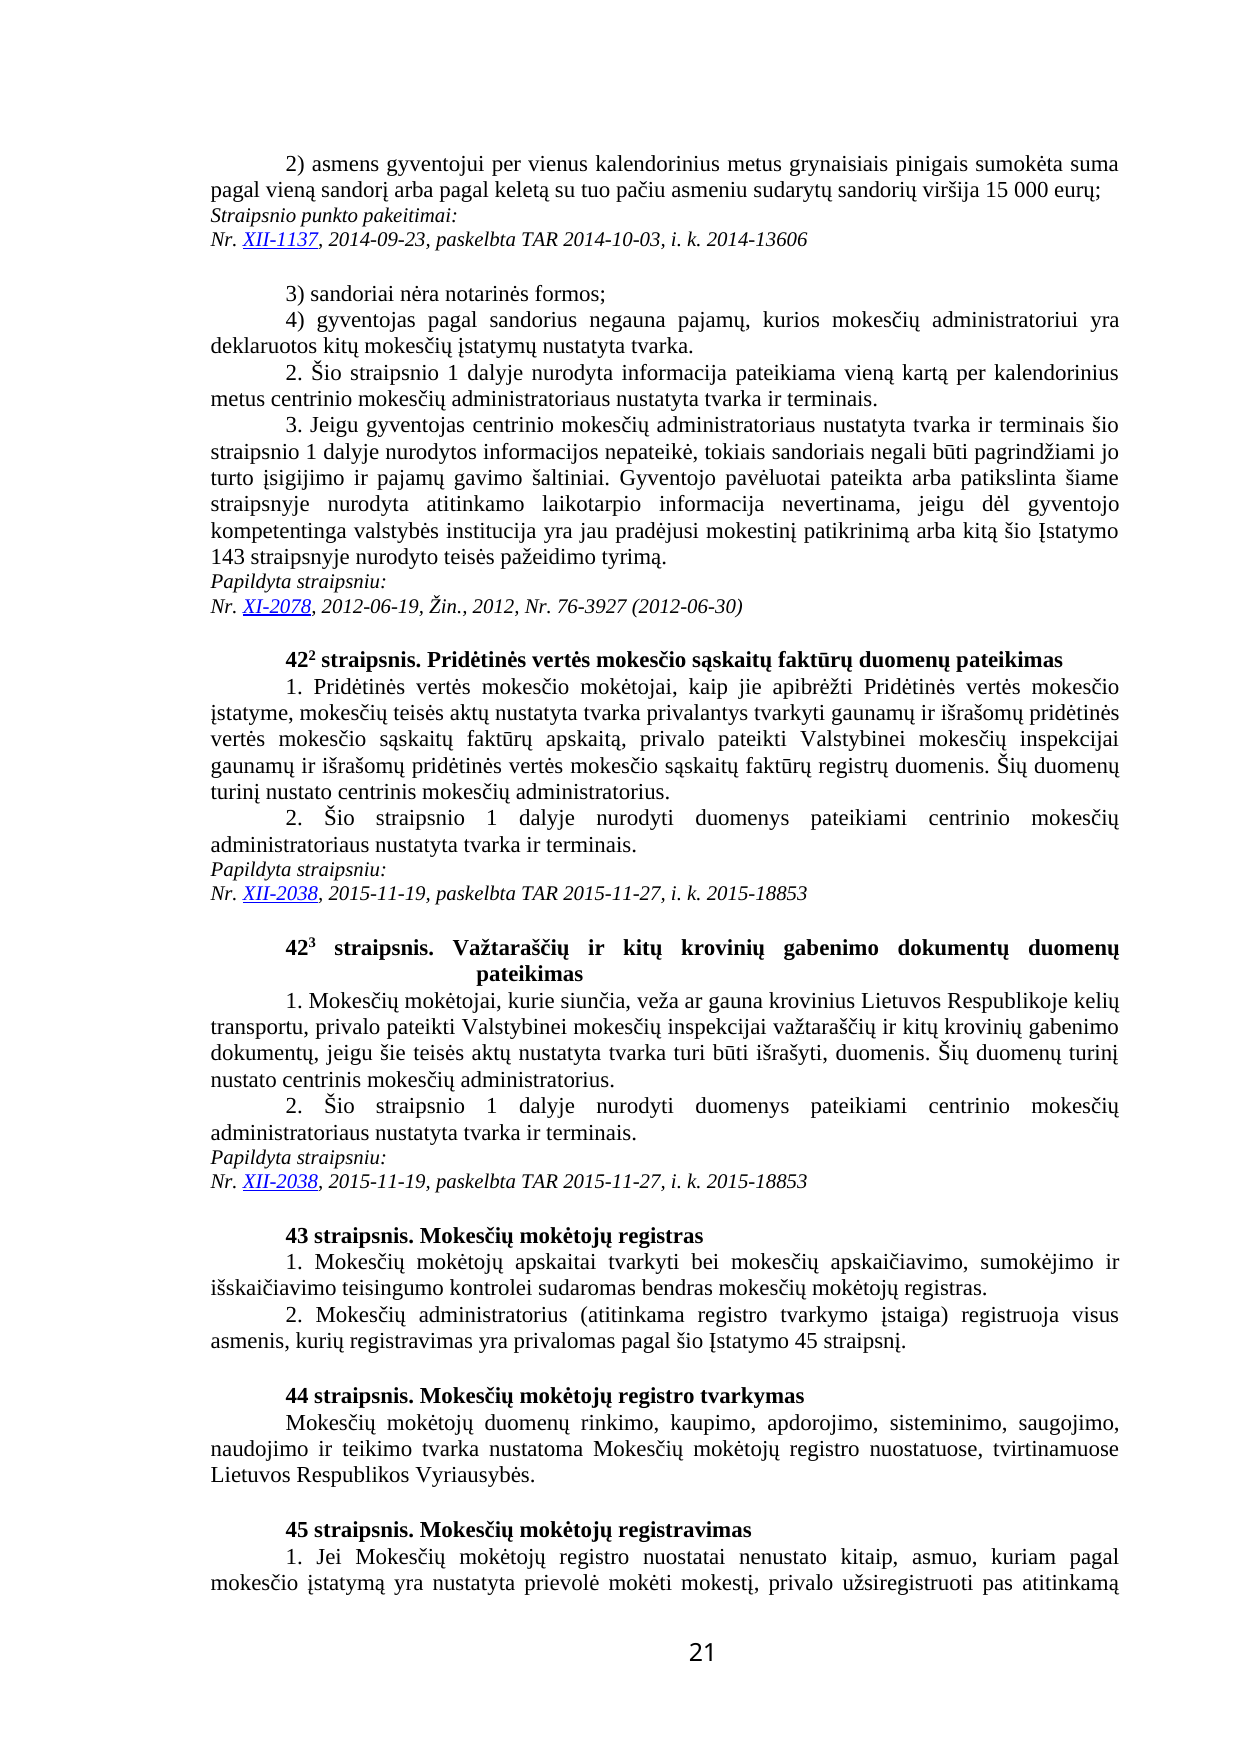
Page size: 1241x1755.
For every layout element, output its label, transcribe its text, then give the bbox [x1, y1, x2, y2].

text 2. Šio straipsnio 1 dalyje nurodyti duomenys pateikiami centrinio mokesčių administratoriaus nustatyta tvarka ir terminais. [210, 804, 1120, 857]
text Mokesčių mokėtojų duomenų rinkimo, kaupimo, apdorojimo, sisteminimo, saugojimo, naudojimo ir teikimo tvarka nustatoma Mokesčių mokėtojų registro nuostatuose, tvirtinamuose Lietuvos Respublikos Vyriausybės. [210, 1409, 1120, 1488]
text Papildyta straipsniu: [210, 1145, 1120, 1169]
text 2. Mokesčių administratorius (atitinkama registro tvarkymo įstaiga) registruoja visus asmenis, kurių registravimas yra privalomas pagal šio Įstatymo 45 straipsnį. [210, 1301, 1120, 1353]
text 4) gyventojas pagal sandorius negauna pajamų, kurios mokesčių administratoriui yra deklaruotos kitų mokesčių įstatymų nustatyta tvarka. [210, 306, 1120, 359]
text Straipsnio punkto pakeitimai: [210, 203, 1120, 227]
text 422 straipsnis. Pridėtinės vertės mokesčio sąskaitų faktūrų duomenų pateikimas [210, 646, 1120, 673]
text 3. Jeigu gyventojas centrinio mokesčių administratoriaus nustatyta tvarka ir terminais šio straipsnio 1 dalyje nurodytos informacijos nepateikė, tokiais sandoriais negali būti pagrindžiami jo turto įsigijimo ir pajamų gavimo šaltiniai. Gyventojo pavėluotai pateikta arba patikslinta šiame straipsnyje nurodyta atitinkamo laikotarpio informacija nevertinama, jeigu dėl gyventojo kompetentinga valstybės institucija yra jau pradėjusi mokestinį patikrinimą arba kitą šio Įstatymo 143 straipsnyje nurodyto teisės pažeidimo tyrimą. [210, 411, 1120, 569]
text 2) asmens gyventojui per vienus kalendorinius metus grynaisiais pinigais sumokėta suma pagal vieną sandorį arba pagal keletą su tuo pačiu asmeniu sudarytų sandorių viršija 15 000 eurų; [210, 150, 1120, 203]
text 423 straipsnis. Važtaraščių ir kitų krovinių gabenimo dokumentų duomenų pateikimas [285, 934, 1120, 987]
text Nr. XII-2038, 2015-11-19, paskelbta TAR 2015-11-27, i. k. 2015-18853 [210, 1169, 1120, 1193]
text Nr. XII-2038, 2015-11-19, paskelbta TAR 2015-11-27, i. k. 2015-18853 [210, 881, 1120, 905]
text 1. Mokesčių mokėtojų apskaitai tvarkyti bei mokesčių apskaičiavimo, sumokėjimo ir išskaičiavimo teisingumo kontrolei sudaromas bendras mokesčių mokėtojų registras. [210, 1248, 1120, 1301]
text 43 straipsnis. Mokesčių mokėtojų registras [210, 1222, 1120, 1248]
text 2. Šio straipsnio 1 dalyje nurodyta informacija pateikiama vieną kartą per kalendorinius metus centrinio mokesčių administratoriaus nustatyta tvarka ir terminais. [210, 359, 1120, 411]
text Nr. XII-1137, 2014-09-23, paskelbta TAR 2014-10-03, i. k. 2014-13606 [210, 227, 1120, 251]
text 45 straipsnis. Mokesčių mokėtojų registravimas [210, 1516, 1120, 1543]
text 44 straipsnis. Mokesčių mokėtojų registro tvarkymas [210, 1382, 1120, 1409]
text 1. Mokesčių mokėtojai, kurie siunčia, veža ar gauna krovinius Lietuvos Respublikoje kelių transportu, privalo pateikti Valstybinei mokesčių inspekcijai važtaraščių ir kitų krovinių gabenimo dokumentų, jeigu šie teisės aktų nustatyta tvarka turi būti išrašyti, duomenis. Šių duomenų turinį nustato centrinis mokesčių administratorius. [210, 987, 1120, 1092]
text 1. Pridėtinės vertės mokesčio mokėtojai, kaip jie apibrėžti Pridėtinės vertės mokesčio įstatyme, mokesčių teisės aktų nustatyta tvarka privalantys tvarkyti gaunamų ir išrašomų pridėtinės vertės mokesčio sąskaitų faktūrų apskaitą, privalo pateikti Valstybinei mokesčių inspekcijai gaunamų ir išrašomų pridėtinės vertės mokesčio sąskaitų faktūrų registrų duomenis. Šių duomenų turinį nustato centrinis mokesčių administratorius. [210, 673, 1120, 804]
text Nr. XI-2078, 2012-06-19, Žin., 2012, Nr. 76-3927 (2012-06-30) [210, 593, 1120, 618]
text Papildyta straipsniu: [210, 569, 1120, 593]
text 3) sandoriai nėra notarinės formos; [210, 279, 1120, 306]
text 2. Šio straipsnio 1 dalyje nurodyti duomenys pateikiami centrinio mokesčių administratoriaus nustatyta tvarka ir terminais. [210, 1092, 1120, 1145]
text 1. Jei Mokesčių mokėtojų registro nuostatai nenustato kitaip, asmuo, kuriam pagal mokesčio įstatymą yra nustatyta prievolė mokėti mokestį, privalo užsiregistruoti pas atitinkamą [210, 1543, 1120, 1596]
text Papildyta straipsniu: [210, 857, 1120, 881]
